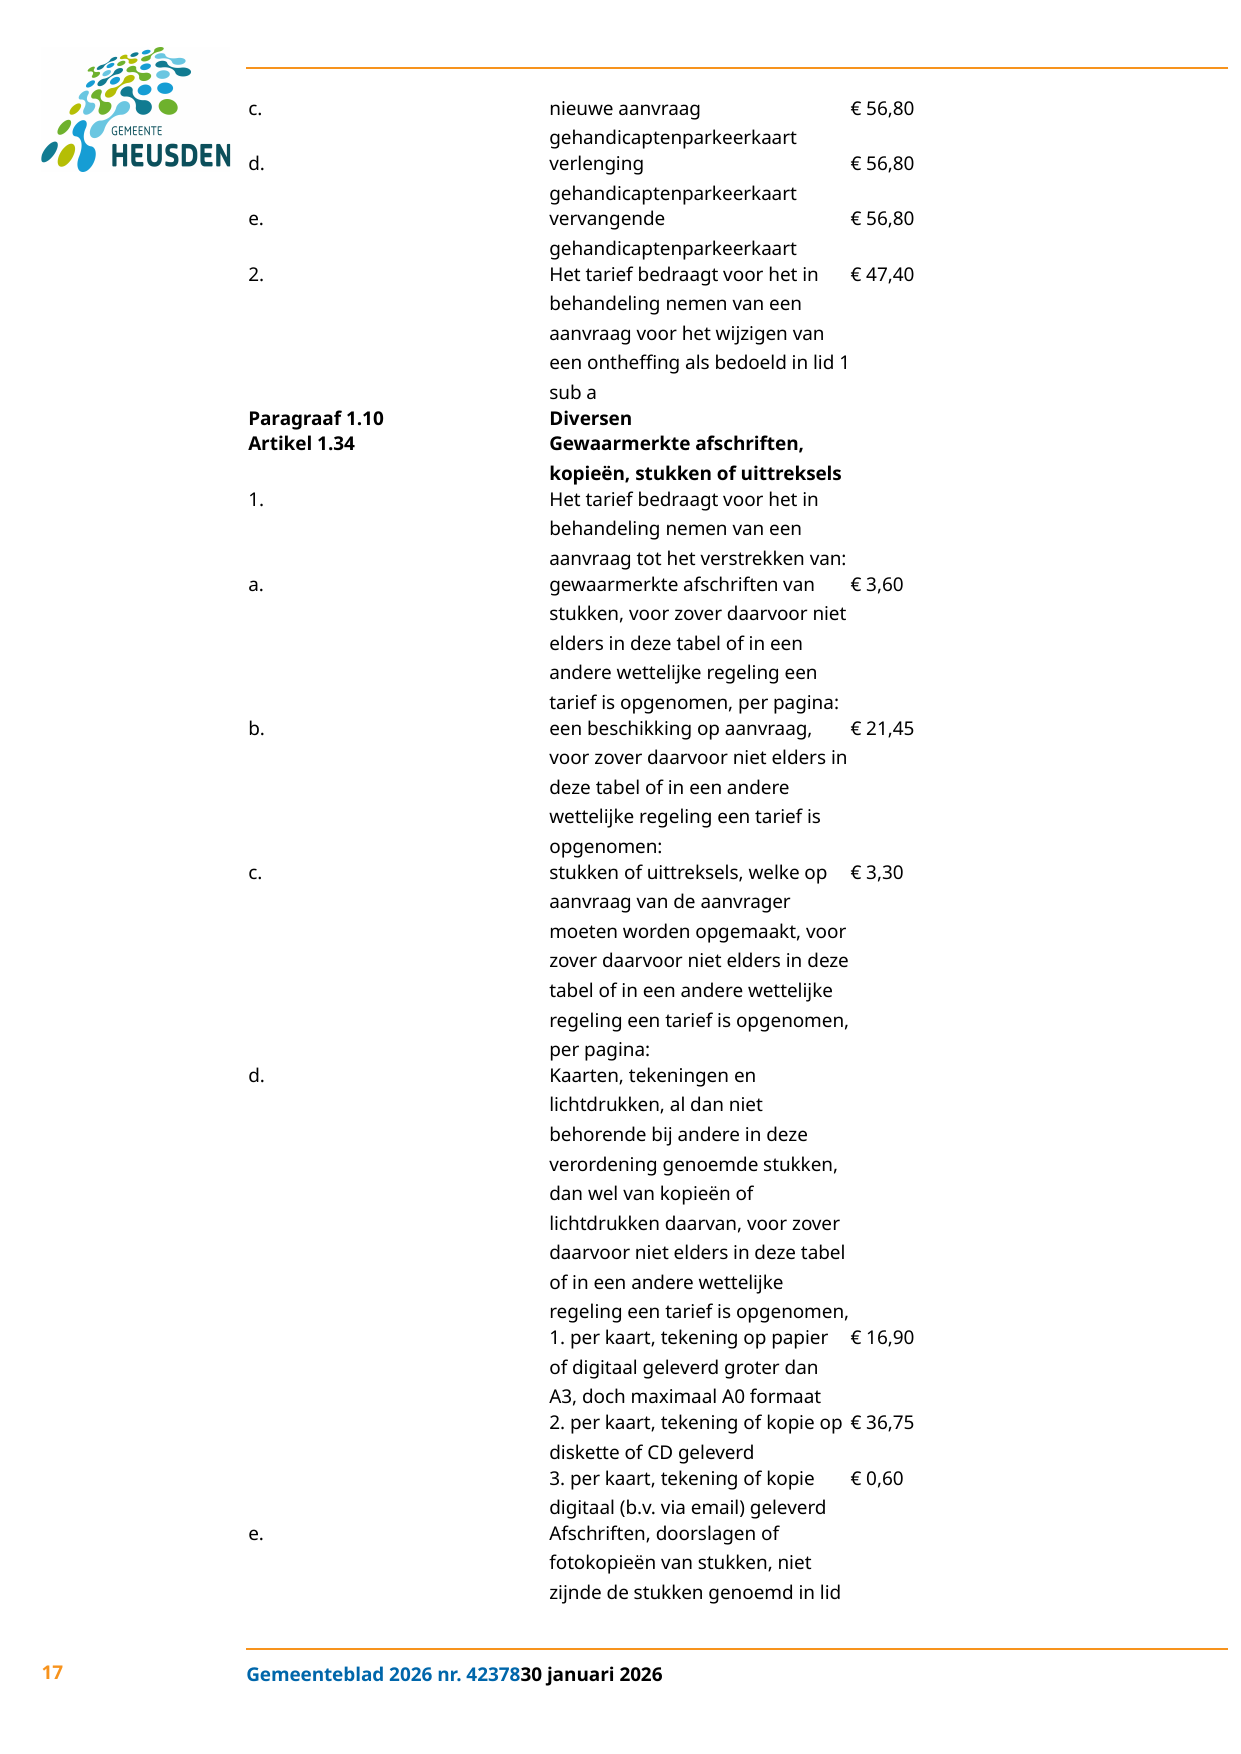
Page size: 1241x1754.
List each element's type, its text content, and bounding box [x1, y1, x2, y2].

table_cell [850, 431, 1152, 486]
picture [41, 47, 231, 172]
table_cell 3. per kaart, tekening of kopie digitaal (b.v. via email) geleverd [549, 1465, 850, 1520]
table_cell [248, 1409, 549, 1465]
table_cell d. [248, 150, 549, 205]
table_cell nieuwe aanvraag gehandicaptenparkeerkaart [549, 95, 850, 150]
table_cell [248, 1465, 549, 1520]
table_cell Diversen [549, 405, 850, 431]
table_cell € 16,90 [850, 1325, 1152, 1409]
table_cell Het tarief bedraagt voor het in behandeling nemen van een aanvraag tot het verstrekken van: [549, 486, 850, 571]
table_cell Afschriften, doorslagen of fotokopieën van stukken, niet zijnde de stukken genoemd in lid [549, 1520, 850, 1605]
table_cell stukken of uittreksels, welke op aanvraag van de aanvrager moeten worden opgemaakt, voor zover daarvoor niet elders in deze tabel of in een andere wettelijke regeling een tarief is opgenomen, per pagina: [549, 859, 850, 1062]
table_cell € 21,45 [850, 715, 1152, 859]
table_cell 1. per kaart, tekening op papier of digitaal geleverd groter dan A3, doch maximaal A0 formaat [549, 1325, 850, 1409]
table_cell € 56,80 [850, 150, 1152, 205]
table_cell € 3,30 [850, 859, 1152, 1062]
table_cell € 56,80 [850, 95, 1152, 150]
table_cell e. [248, 205, 549, 261]
table_cell een beschikking op aanvraag, voor zover daarvoor niet elders in deze tabel of in een andere wettelijke regeling een tarief is opgenomen: [549, 715, 850, 859]
table_cell € 56,80 [850, 205, 1152, 261]
table_cell e. [248, 1520, 549, 1605]
table_cell d. [248, 1062, 549, 1324]
table_cell Artikel 1.34 [248, 431, 549, 486]
table_cell vervangende gehandicaptenparkeerkaart [549, 205, 850, 261]
table_cell c. [248, 859, 549, 1062]
table_cell 2. [248, 261, 549, 405]
table_cell verlenging gehandicaptenparkeerkaart [549, 150, 850, 205]
table_cell a. [248, 571, 549, 715]
table_cell € 0,60 [850, 1465, 1152, 1520]
table_cell 2. per kaart, tekening of kopie op diskette of CD geleverd [549, 1409, 850, 1465]
table_cell b. [248, 715, 549, 859]
table_cell Kaarten, tekeningen en lichtdrukken, al dan niet behorende bij andere in deze verordening genoemde stukken, dan wel van kopieën of lichtdrukken daarvan, voor zover daarvoor niet elders in deze tabel of in een andere wettelijke regeling een tarief is opgenomen, [549, 1062, 850, 1324]
table_cell [248, 1325, 549, 1409]
table_cell [850, 1062, 1152, 1324]
table_cell [850, 405, 1152, 431]
table_cell € 36,75 [850, 1409, 1152, 1465]
table_cell € 47,40 [850, 261, 1152, 405]
table_cell [850, 486, 1152, 571]
table_cell [850, 1520, 1152, 1605]
table_cell Het tarief bedraagt voor het in behandeling nemen van een aanvraag voor het wijzigen van een ontheffing als bedoeld in lid 1 sub a [549, 261, 850, 405]
table_cell Gewaarmerkte afschriften, kopieën, stukken of uittreksels [549, 431, 850, 486]
table_cell Paragraaf 1.10 [248, 405, 549, 431]
table_cell c. [248, 95, 549, 150]
table_cell 1. [248, 486, 549, 571]
table_cell € 3,60 [850, 571, 1152, 715]
table_cell gewaarmerkte afschriften van stukken, voor zover daarvoor niet elders in deze tabel of in een andere wettelijke regeling een tarief is opgenomen, per pagina: [549, 571, 850, 715]
